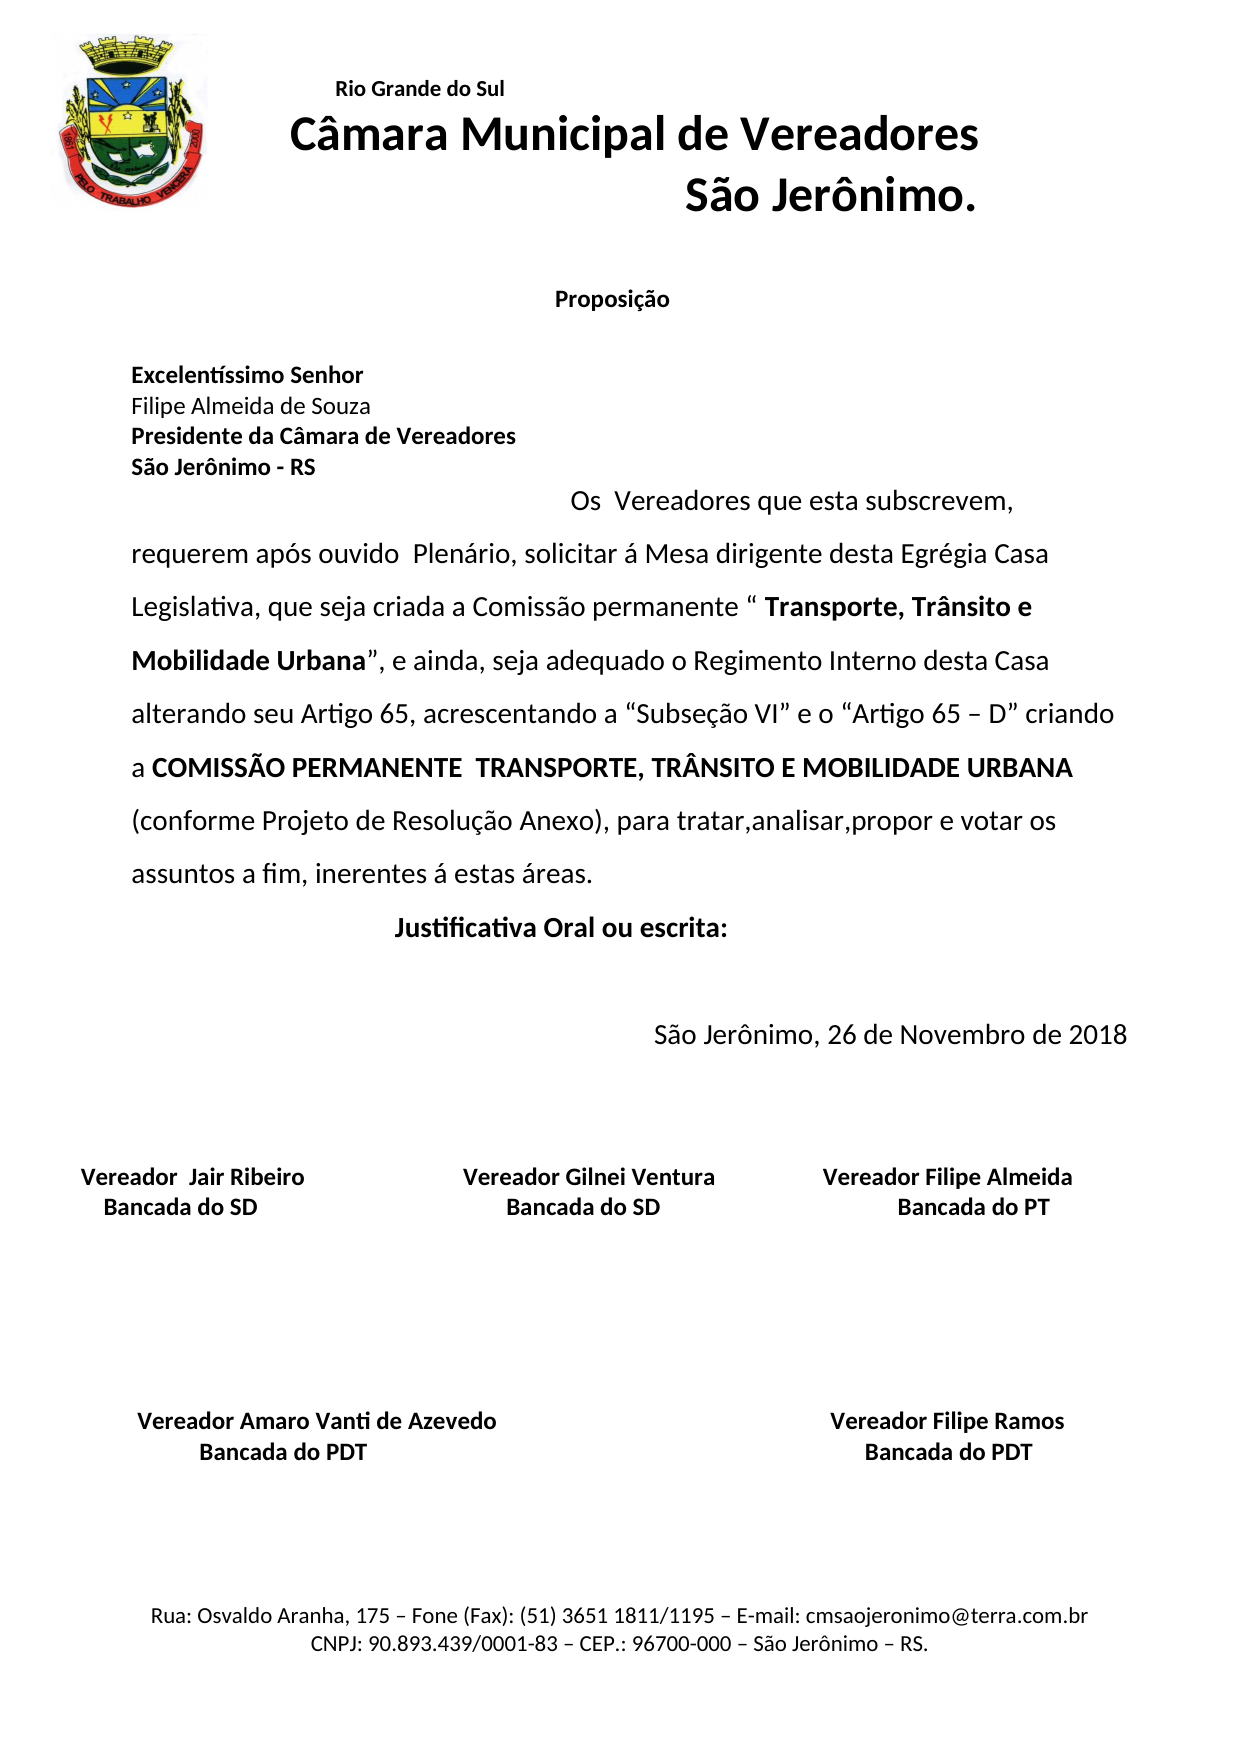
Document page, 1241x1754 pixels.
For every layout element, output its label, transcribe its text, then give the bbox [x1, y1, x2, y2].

text Excelentíssimo Senhor [131, 359, 1128, 390]
text Proposição [400, 283, 1128, 314]
text Justificativa Oral ou escrita: [169, 909, 1143, 945]
text Bancada do PDT Bancada do PDT [75, 1436, 1130, 1466]
text São Jerônimo - RS [131, 451, 1128, 482]
text Bancada do SD Bancada do SD Bancada do PT [75, 1191, 1130, 1222]
text São Jerônimo, 26 de Novembro de 2018 [131, 1016, 1128, 1052]
text Vereador Jair Ribeiro Vereador Gilnei Ventura Vereador Filipe Almeida [75, 1161, 1130, 1191]
text Filipe Almeida de Souza [131, 390, 1128, 421]
text Presidente da Câmara de Vereadores [131, 421, 1128, 451]
text Vereador Amaro Vanti de Azevedo Vereador Filipe Ramos [75, 1405, 1130, 1436]
text Os Vereadores que esta subscrevem, requerem após ouvido Plenário, solicitar á Mesa dirigente desta Egrégia Casa Legislativa, que seja criada a Comissão permanente “ Transporte, Trânsito e Mobilidade Urbana”, e ainda, seja adequado o Regimento Interno desta Casa alterando seu Artigo 65, acrescentando a “Subseção VI” e o “Artigo 65 – D” criando a COMISSÃO PERMANENTE TRANSPORTE, TRÂNSITO E MOBILIDADE URBANA (conforme Projeto de Resolução Anexo), para tratar,analisar,propor e votar os assuntos a fim, inerentes á estas áreas. [131, 482, 1128, 891]
